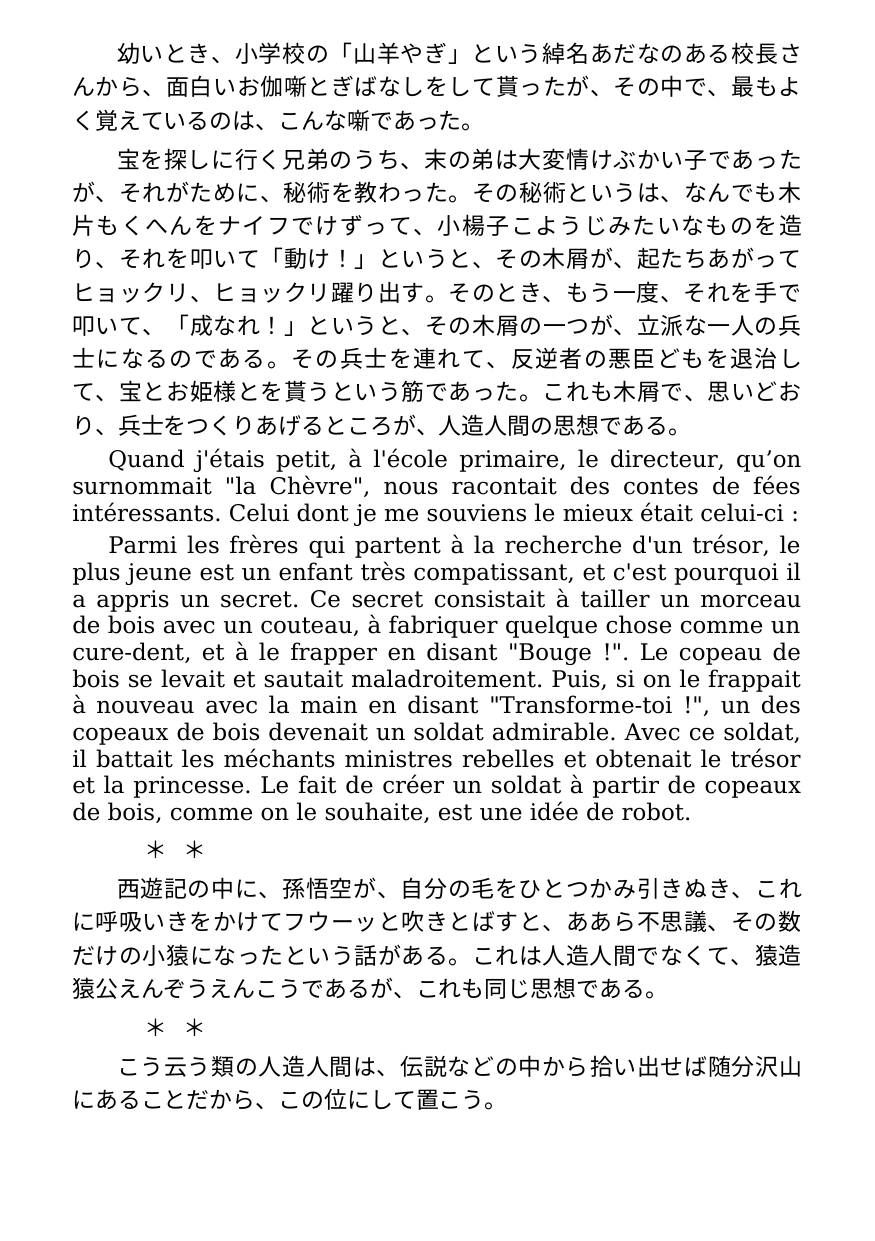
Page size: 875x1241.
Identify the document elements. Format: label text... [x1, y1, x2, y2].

text Quand j'étais petit, à l'école primaire, le directeur, qu’on surnommait "la Chèvre", nous racontait des contes de fées intéressants. Celui dont je me souviens le mieux était celui-ci : [72, 447, 802, 527]
text 西遊記の中に、孫悟空が、自分の毛をひとつかみ引きぬき、これに呼吸いきをかけてフウーッと吹きとばすと、ああら不思議、その数だけの小猿になったという話がある。これは人造人間でなくて、猿造猿公えんぞうえんこうであるが、これも同じ思想である。 [72, 871, 802, 1004]
text こう云う類の人造人間は、伝説などの中から拾い出せば随分沢山にあることだから、この位にして置こう。 [72, 1049, 802, 1116]
text ＊ ＊ [72, 1010, 802, 1043]
text ＊ ＊ [72, 832, 802, 865]
text Parmi les frères qui partent à la recherche d'un trésor, le plus jeune est un enfant très compatissant, et c'est pourquoi il a appris un secret. Ce secret consistait à tailler un morceau de bois avec un couteau, à fabriquer quelque chose comme un cure-dent, et à le frapper en disant "Bouge !". Le copeau de bois se levait et sautait maladroitement. Puis, si on le frappait à nouveau avec la main en disant "Transforme-toi !", un des copeaux de bois devenait un soldat admirable. Avec ce soldat, il battait les méchants ministres rebelles et obtenait le trésor et la princesse. Le fait de créer un soldat à partir de copeaux de bois, comme on le souhaite, est une idée de robot. [72, 533, 802, 826]
text 幼いとき、小学校の「山羊やぎ」という綽名あだなのある校長さんから、面白いお伽噺とぎばなしをして貰ったが、その中で、最もよく覚えているのは、こんな噺であった。 [72, 36, 802, 136]
text 宝を探しに行く兄弟のうち、末の弟は大変情けぶかい子であったが、それがために、秘術を教わった。その秘術というは、なんでも木片もくへんをナイフでけずって、小楊子こようじみたいなものを造り、それを叩いて「動け！」というと、その木屑が、起たちあがってヒョックリ、ヒョックリ躍り出す。そのとき、もう一度、それを手で叩いて、「成なれ！」というと、その木屑の一つが、立派な一人の兵士になるのである。その兵士を連れて、反逆者の悪臣どもを退治して、宝とお姫様とを貰うという筋であった。これも木屑で、思いどおり、兵士をつくりあげるところが、人造人間の思想である。 [72, 142, 802, 441]
